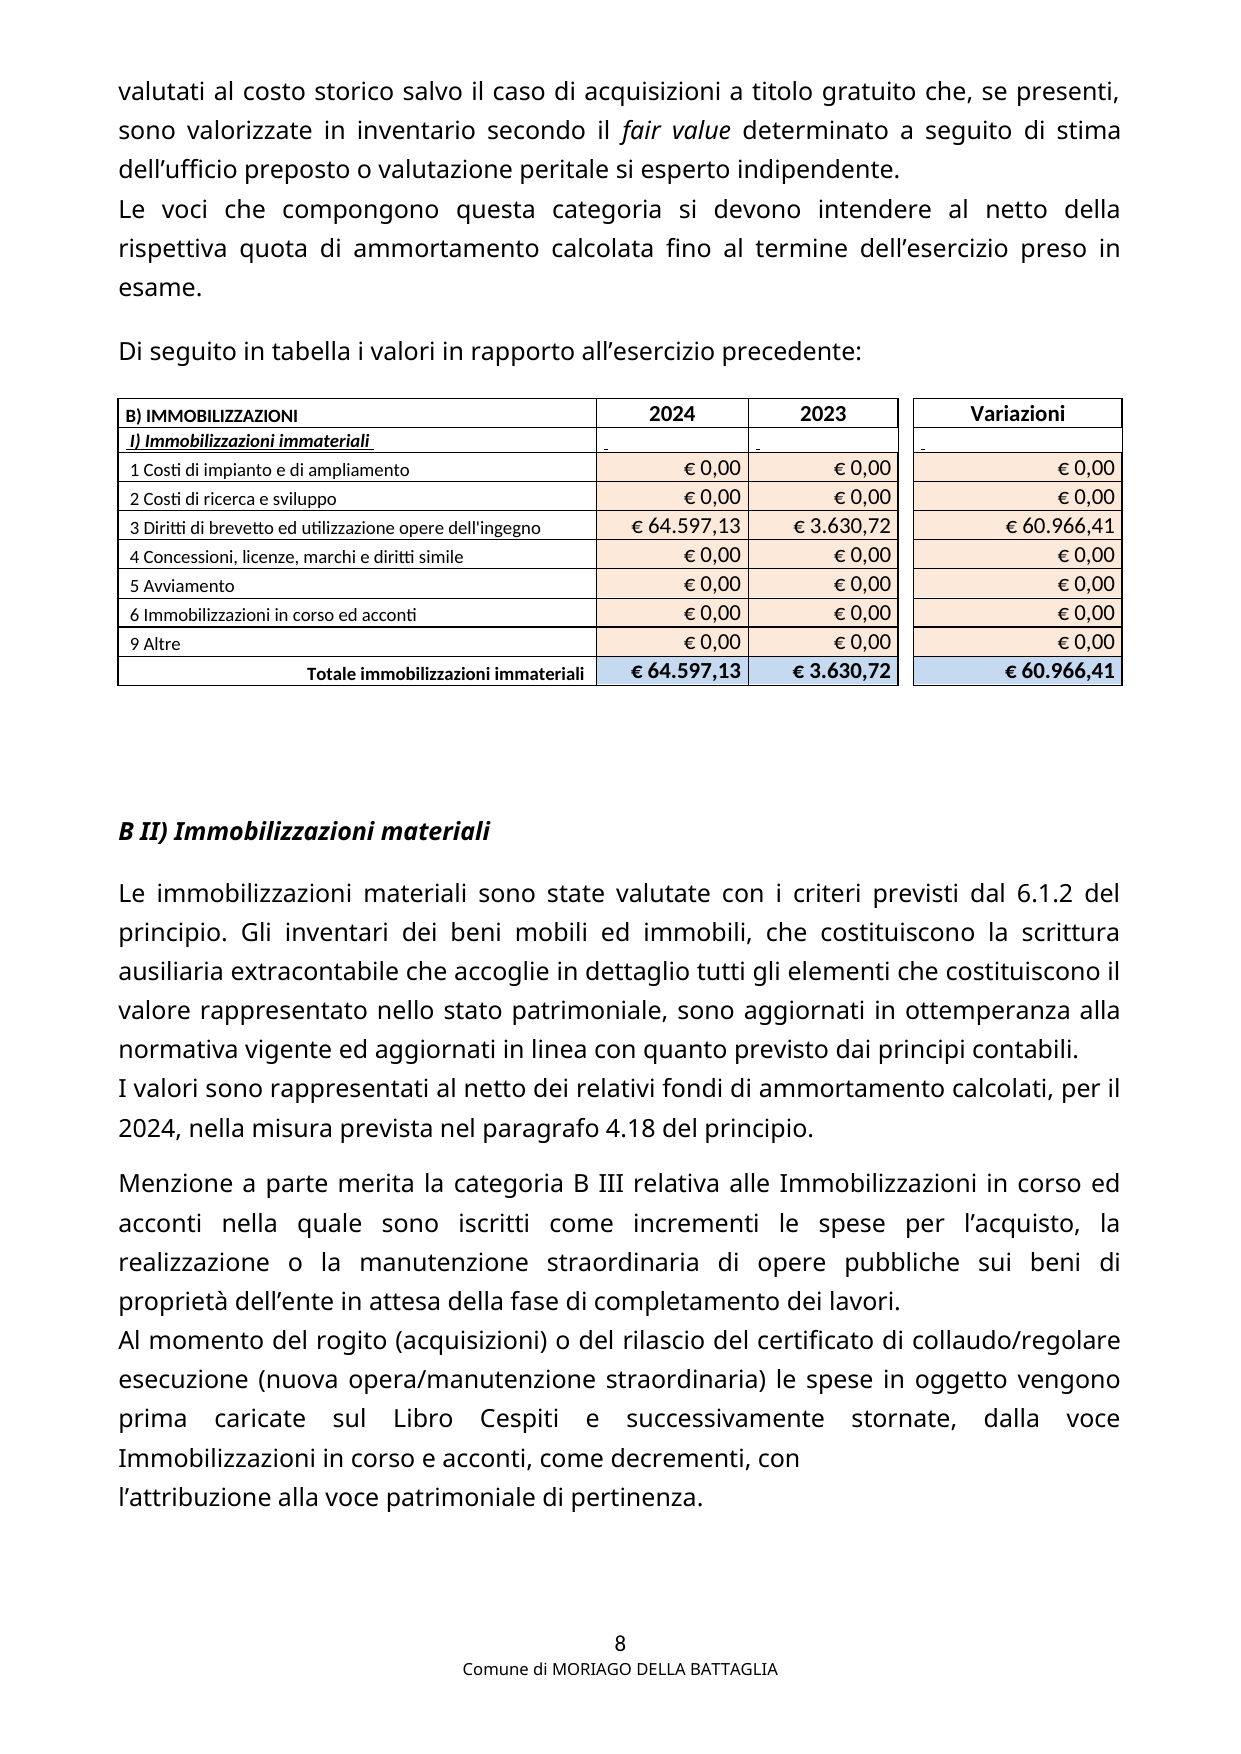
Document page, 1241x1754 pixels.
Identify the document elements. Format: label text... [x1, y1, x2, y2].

table_cell € 64.597,13 [597, 511, 748, 539]
table_cell € 60.966,41 [914, 657, 1121, 684]
table_cell [597, 428, 748, 452]
text I valori sono rappresentati al netto dei relativi fondi di ammortamento calcolati, per il 2024, nella misura prevista nel paragrafo 4.18 del principio. [118, 1071, 1122, 1144]
text Di seguito in tabella i valori in rapporto all’esercizio precedente: [118, 334, 1122, 368]
table_cell € 0,00 [597, 569, 748, 597]
table_cell € 0,00 [914, 628, 1121, 656]
table_cell € 0,00 [914, 482, 1121, 510]
text Le immobilizzazioni materiali sono state valutate con i criteri previsti dal 6.1.2 del principio. Gli inventari dei beni mobili ed immobili, che costituiscono la scrittura ausiliaria extracontabile che accoglie in dettaglio tutti gli elementi che costituiscono il valore rappresentato nello stato patrimoniale, sono aggiornati in ottemperanza alla normativa vigente ed aggiornati in linea con quanto previsto dai principi contabili. [118, 875, 1122, 1066]
table_cell € 0,00 [597, 599, 748, 626]
text valutati al costo storico salvo il caso di acquisizioni a titolo gratuito che, se presenti, sono valorizzate in inventario secondo il fair value determinato a seguito di stima dell’ufficio preposto o valutazione peritale si esperto indipendente. [118, 74, 1122, 186]
table_header 2024 [597, 399, 748, 427]
table_cell € 60.966,41 [914, 511, 1121, 539]
table_cell € 0,00 [597, 628, 748, 656]
table_cell € 0,00 [749, 482, 897, 510]
table_cell 2 Costi di ricerca e sviluppo [119, 482, 596, 510]
text Al momento del rogito (acquisizioni) o del rilascio del certificato di collaudo/regolare esecuzione (nuova opera/manutenzione straordinaria) le spese in oggetto vengono prima caricate sul Libro Cespiti e successivamente stornate, dalla voce Immobilizzazioni in corso e acconti, come decrementi, con [118, 1323, 1122, 1474]
table_cell € 0,00 [749, 453, 897, 481]
table_header Variazioni [914, 399, 1121, 427]
subtitle B II) Immobilizzazioni materiali [118, 814, 1122, 848]
table_cell [899, 452, 913, 481]
table_cell € 3.630,72 [749, 511, 897, 539]
table_cell [749, 428, 898, 452]
table_cell € 0,00 [597, 540, 748, 568]
table_cell 3 Diritti di brevetto ed utilizzazione opere dell'ingegno [119, 511, 596, 539]
table_cell [899, 626, 913, 656]
text Le voci che compongono questa categoria si devono intendere al netto della rispettiva quota di ammortamento calcolata fino al termine dell’esercizio preso in esame. [118, 191, 1122, 304]
table_cell [899, 427, 913, 452]
table_cell 1 Costi di impianto e di ampliamento [119, 453, 596, 481]
table_cell € 0,00 [597, 453, 748, 481]
table_header [899, 398, 913, 427]
text l’attribuzione alla voce patrimoniale di pertinenza. [118, 1479, 1122, 1513]
table_cell € 0,00 [749, 599, 897, 626]
table_cell 9 Altre [119, 628, 596, 656]
table_cell € 0,00 [597, 482, 748, 510]
table_cell € 0,00 [914, 599, 1121, 626]
table_cell [899, 598, 913, 626]
table_header B) IMMOBILIZZAZIONI [119, 399, 596, 427]
table_cell [899, 568, 913, 597]
table_cell 5 Avviamento [119, 569, 596, 597]
table_cell € 64.597,13 [597, 657, 748, 684]
table_cell Totale immobilizzazioni immateriali [119, 657, 596, 684]
table_cell I) Immobilizzazioni immateriali [119, 428, 596, 452]
text Menzione a parte merita la categoria B III relativa alle Immobilizzazioni in corso ed acconti nella quale sono iscritti come incrementi le spese per l’acquisto, la realizzazione o la manutenzione straordinaria di opere pubbliche sui beni di proprietà dell’ente in attesa della fase di completamento dei lavori. [118, 1166, 1122, 1318]
table_cell € 0,00 [749, 569, 897, 597]
table_cell [899, 510, 913, 539]
table_cell € 0,00 [749, 628, 897, 656]
table_cell [899, 539, 913, 568]
table_cell [899, 656, 913, 684]
table_cell € 0,00 [914, 569, 1121, 597]
table_header 2023 [749, 399, 897, 427]
table_cell € 0,00 [749, 540, 897, 568]
table_cell 4 Concessioni, licenze, marchi e diritti simile [119, 540, 596, 568]
table_cell € 0,00 [914, 540, 1121, 568]
table_cell 6 Immobilizzazioni in corso ed acconti [119, 599, 596, 626]
table_cell € 0,00 [914, 453, 1121, 481]
table_cell € 3.630,72 [749, 657, 897, 684]
table_cell [914, 428, 1122, 452]
table_cell [899, 481, 913, 510]
